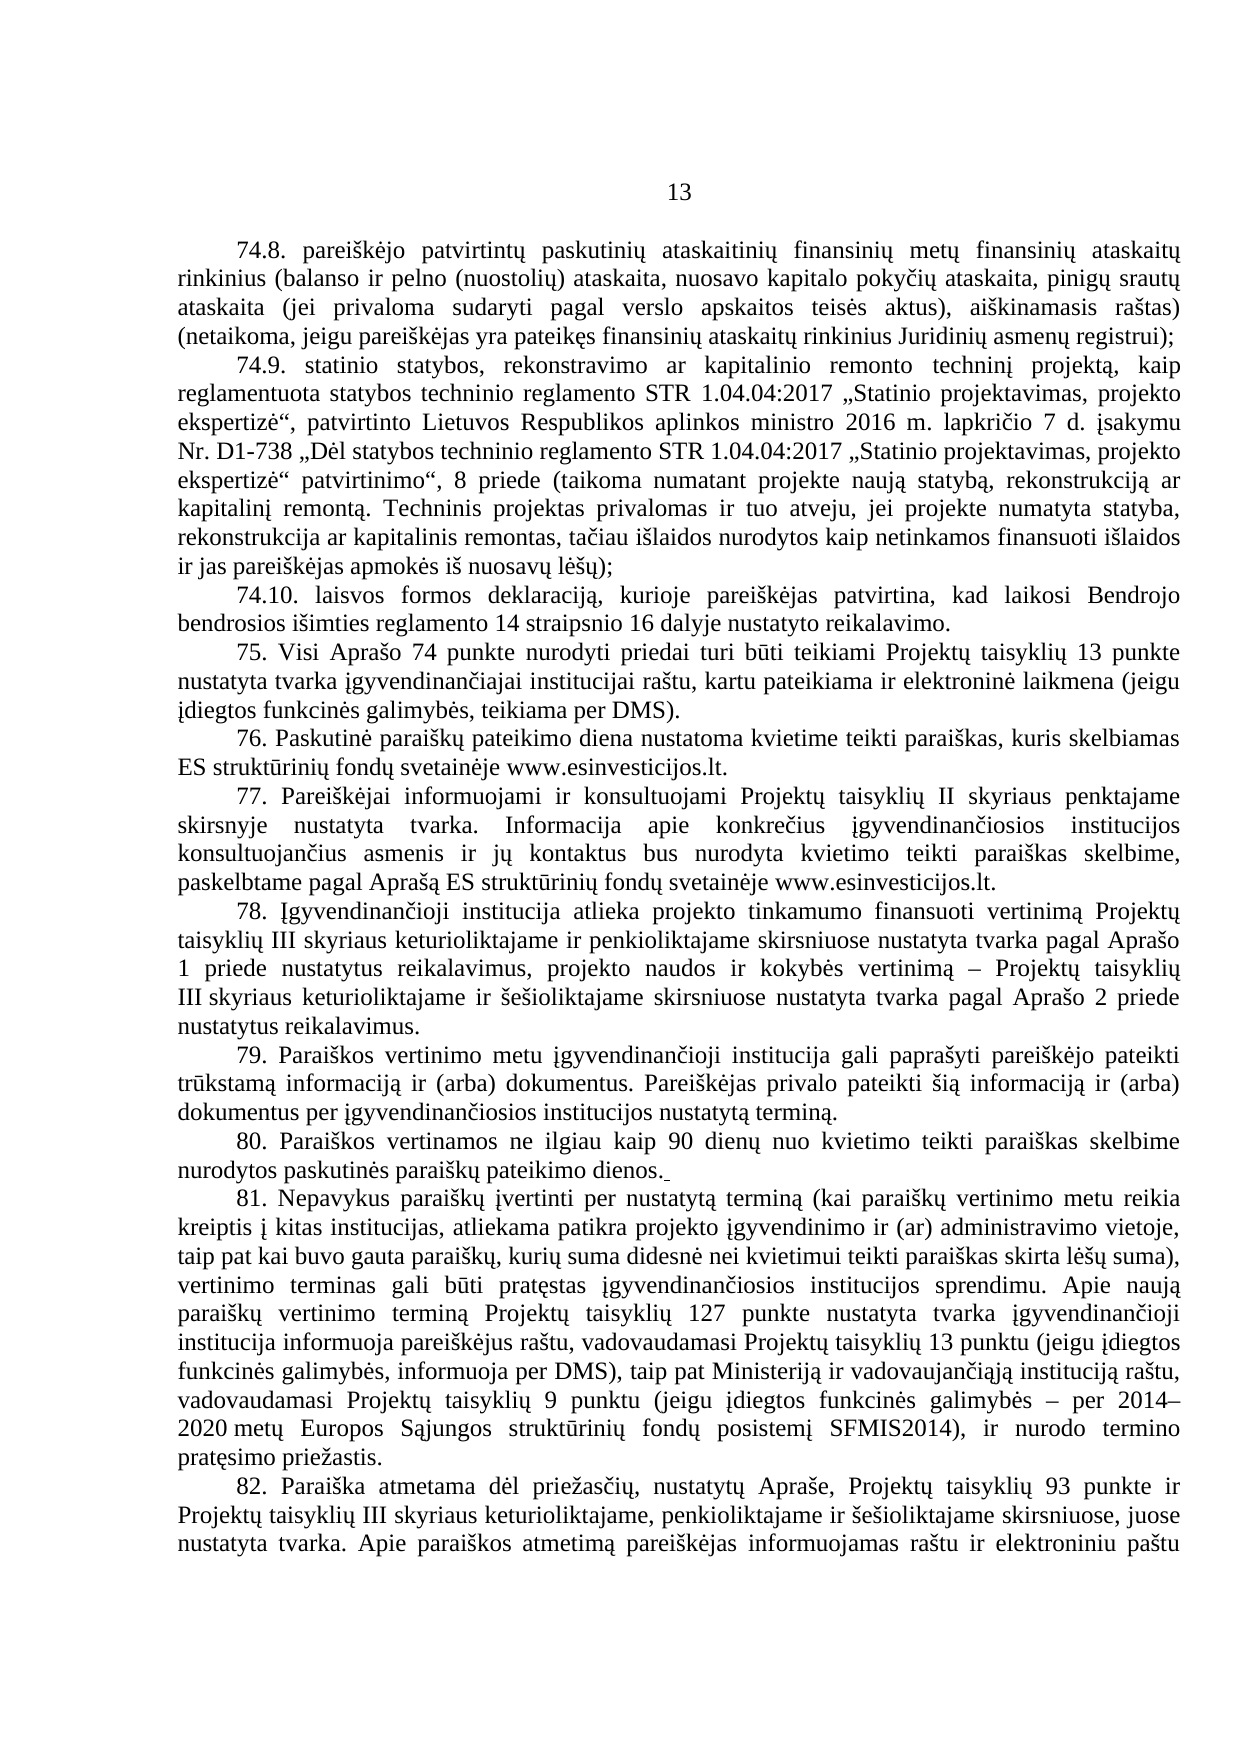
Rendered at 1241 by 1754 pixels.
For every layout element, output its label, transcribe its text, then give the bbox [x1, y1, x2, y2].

text 74.9. statinio statybos, rekonstravimo ar kapitalinio remonto techninį projektą, kaip reglamentuota statybos techninio reglamento STR 1.04.04:2017 „Statinio projektavimas, projekto ekspertizė“, patvirtinto Lietuvos Respublikos aplinkos ministro 2016 m. lapkričio 7 d. įsakymu Nr. D1-738 „Dėl statybos techninio reglamento STR 1.04.04:2017 „Statinio projektavimas, projekto ekspertizė“ patvirtinimo“, 8 priede (taikoma numatant projekte naują statybą, rekonstrukciją ar kapitalinį remontą. Techninis projektas privalomas ir tuo atveju, jei projekte numatyta statyba, rekonstrukcija ar kapitalinis remontas, tačiau išlaidos nurodytos kaip netinkamos finansuoti išlaidos ir jas pareiškėjas apmokės iš nuosavų lėšų); [177, 350, 1181, 580]
text 80. Paraiškos vertinamos ne ilgiau kaip 90 dienų nuo kvietimo teikti paraiškas skelbime nurodytos paskutinės paraiškų pateikimo dienos. [177, 1126, 1181, 1183]
text 82. Paraiška atmetama dėl priežasčių, nustatytų Apraše, Projektų taisyklių 93 punkte ir Projektų taisyklių III skyriaus keturioliktajame, penkioliktajame ir šešioliktajame skirsniuose, juose nustatyta tvarka. Apie paraiškos atmetimą pareiškėjas informuojamas raštu ir elektroniniu paštu [177, 1471, 1181, 1557]
text 77. Pareiškėjai informuojami ir konsultuojami Projektų taisyklių II skyriaus penktajame skirsnyje nustatyta tvarka. Informacija apie konkrečius įgyvendinančiosios institucijos konsultuojančius asmenis ir jų kontaktus bus nurodyta kvietimo teikti paraiškas skelbime, paskelbtame pagal Aprašą ES struktūrinių fondų svetainėje www.esinvesticijos.lt. [177, 781, 1181, 896]
text 76. Paskutinė paraiškų pateikimo diena nustatoma kvietime teikti paraiškas, kuris skelbiamas ES struktūrinių fondų svetainėje www.esinvesticijos.lt. [177, 723, 1181, 781]
text 74.10. laisvos formos deklaraciją, kurioje pareiškėjas patvirtina, kad laikosi Bendrojo bendrosios išimties reglamento 14 straipsnio 16 dalyje nustatyto reikalavimo. [177, 580, 1181, 637]
text 75. Visi Aprašo 74 punkte nurodyti priedai turi būti teikiami Projektų taisyklių 13 punkte nustatyta tvarka įgyvendinančiajai institucijai raštu, kartu pateikiama ir elektroninė laikmena (jeigu įdiegtos funkcinės galimybės, teikiama per DMS). [177, 637, 1181, 723]
text 74.8. pareiškėjo patvirtintų paskutinių ataskaitinių finansinių metų finansinių ataskaitų rinkinius (balanso ir pelno (nuostolių) ataskaita, nuosavo kapitalo pokyčių ataskaita, pinigų srautų ataskaita (jei privaloma sudaryti pagal verslo apskaitos teisės aktus), aiškinamasis raštas) (netaikoma, jeigu pareiškėjas yra pateikęs finansinių ataskaitų rinkinius Juridinių asmenų registrui); [177, 235, 1181, 350]
text 79. Paraiškos vertinimo metu įgyvendinančioji institucija gali paprašyti pareiškėjo pateikti trūkstamą informaciją ir (arba) dokumentus. Pareiškėjas privalo pateikti šią informaciją ir (arba) dokumentus per įgyvendinančiosios institucijos nustatytą terminą. [177, 1040, 1181, 1126]
text 78. Įgyvendinančioji institucija atlieka projekto tinkamumo finansuoti vertinimą Projektų taisyklių III skyriaus keturioliktajame ir penkioliktajame skirsniuose nustatyta tvarka pagal Aprašo 1 priede nustatytus reikalavimus, projekto naudos ir kokybės vertinimą – Projektų taisyklių III skyriaus keturioliktajame ir šešioliktajame skirsniuose nustatyta tvarka pagal Aprašo 2 priede nustatytus reikalavimus. [177, 896, 1181, 1040]
text 81. Nepavykus paraiškų įvertinti per nustatytą terminą (kai paraiškų vertinimo metu reikia kreiptis į kitas institucijas, atliekama patikra projekto įgyvendinimo ir (ar) administravimo vietoje, taip pat kai buvo gauta paraiškų, kurių suma didesnė nei kvietimui teikti paraiškas skirta lėšų suma), vertinimo terminas gali būti pratęstas įgyvendinančiosios institucijos sprendimu. Apie naują paraiškų vertinimo terminą Projektų taisyklių 127 punkte nustatyta tvarka įgyvendinančioji institucija informuoja pareiškėjus raštu, vadovaudamasi Projektų taisyklių 13 punktu (jeigu įdiegtos funkcinės galimybės, informuoja per DMS), taip pat Ministeriją ir vadovaujančiąją instituciją raštu, vadovaudamasi Projektų taisyklių 9 punktu (jeigu įdiegtos funkcinės galimybės – per 2014–2020 metų Europos Sąjungos struktūrinių fondų posistemį SFMIS2014), ir nurodo termino pratęsimo priežastis. [177, 1183, 1181, 1471]
